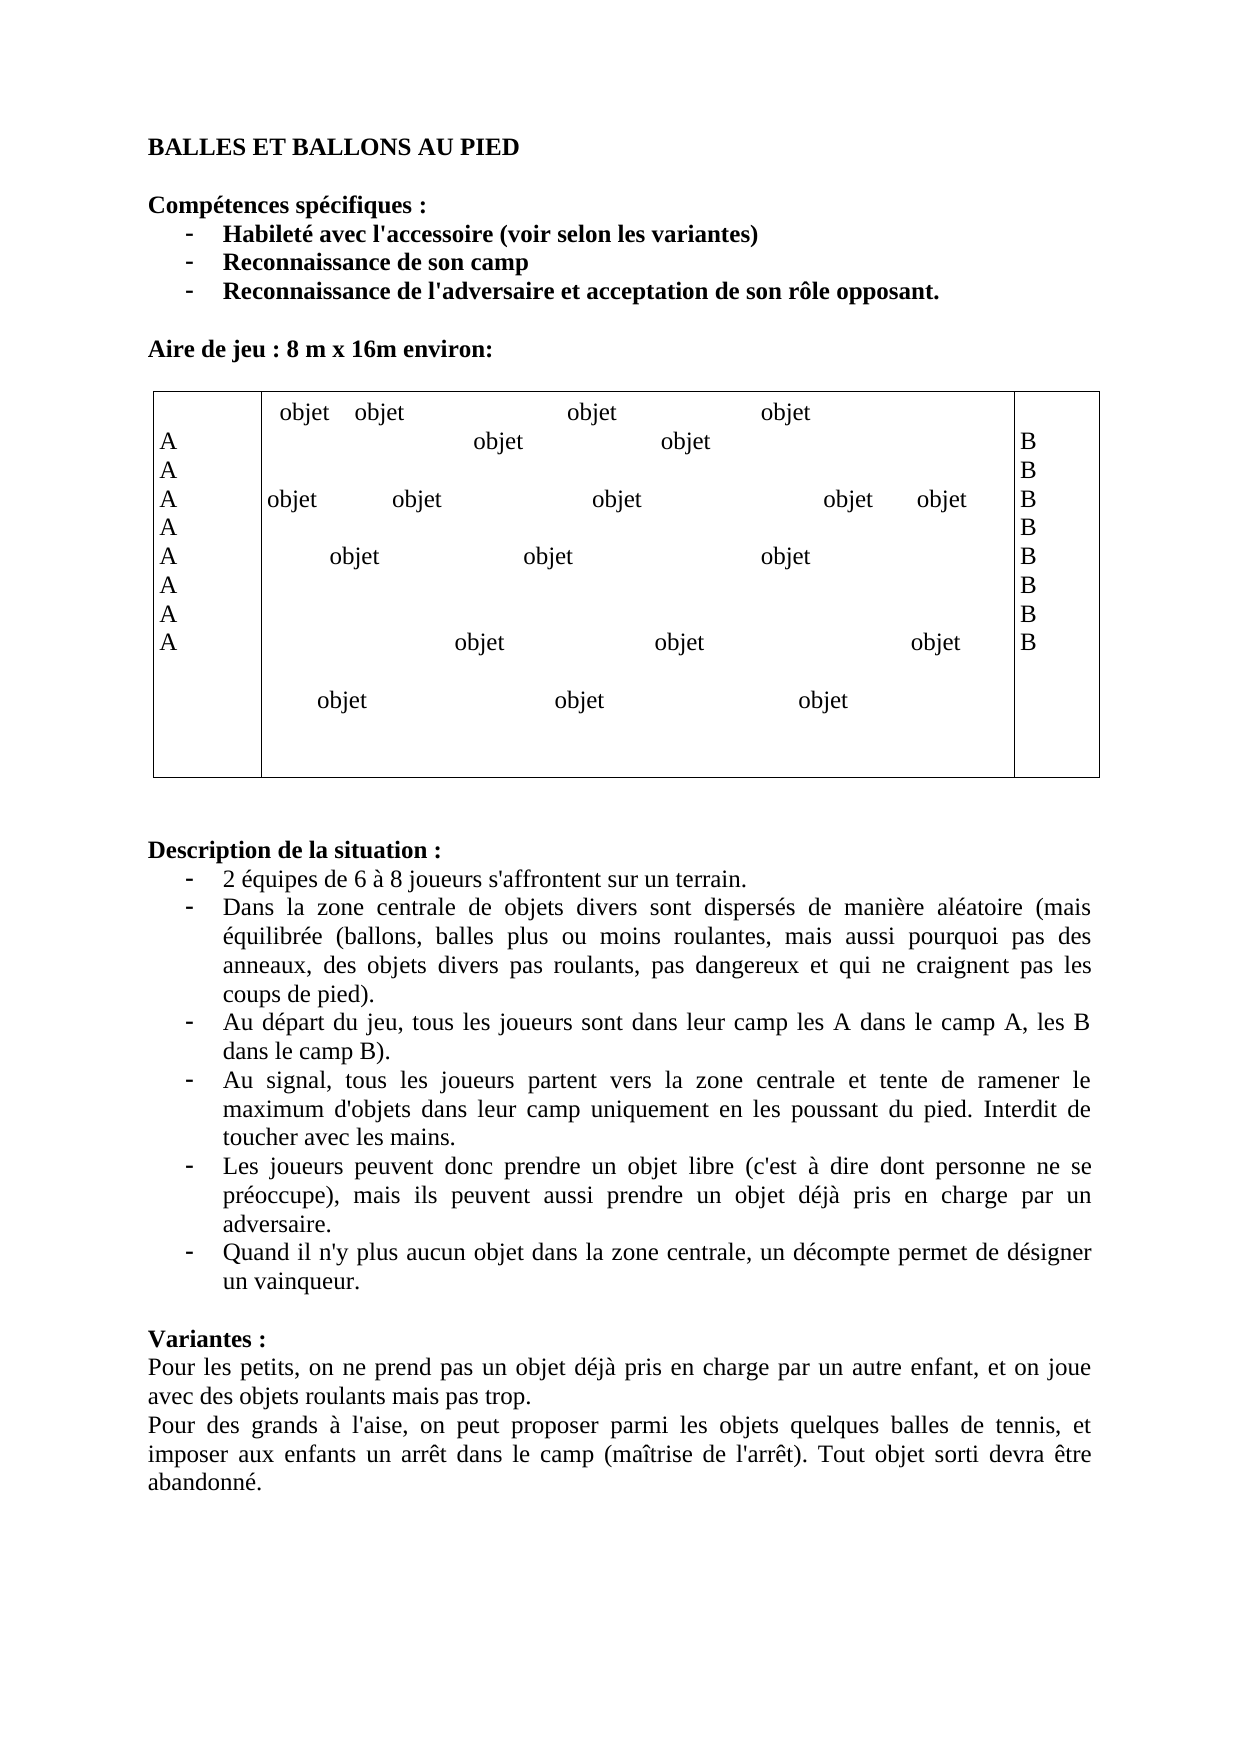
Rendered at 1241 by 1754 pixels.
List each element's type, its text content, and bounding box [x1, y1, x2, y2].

list Reconnaissance de son camp [185, 247, 1093, 276]
list Reconnaissance de l'adversaire et acceptation de son rôle opposant. [185, 276, 1093, 305]
text Pour les petits, on ne prend pas un objet déjà pris en charge par un autre enfant, et on joue avec des objets roulants mais pas trop. [148, 1352, 1093, 1410]
list Habileté avec l'accessoire (voir selon les variantes) [185, 219, 1093, 247]
list 2 équipes de 6 à 8 joueurs s'affrontent sur un terrain. [185, 864, 1093, 892]
list Dans la zone centrale de objets divers sont dispersés de manière aléatoire (mais équilibrée (ballons, balles plus ou moins roulantes, mais aussi pourquoi pas des anneaux, des objets divers pas roulants, pas dangereux et qui ne craignent pas les coups de pied). [185, 892, 1093, 1007]
list Les joueurs peuvent donc prendre un objet libre (c'est à dire dont personne ne se préoccupe), mais ils peuvent aussi prendre un objet déjà pris en charge par un adversaire. [185, 1151, 1093, 1237]
text Variantes : [148, 1324, 1093, 1352]
list Quand il n'y plus aucun objet dans la zone centrale, un décompte permet de désigner un vainqueur. [185, 1237, 1093, 1295]
text Pour des grands à l'aise, on peut proposer parmi les objets quelques balles de tennis, et imposer aux enfants un arrêt dans le camp (maîtrise de l'arrêt). Tout objet sorti devra être abandonné. [148, 1410, 1093, 1496]
table_header objet objet objet objet objet objet objet objet objet objet objet objet objet objet objet objet objet objet objet objet [262, 392, 1014, 777]
text Description de la situation : [148, 835, 1093, 864]
text Compétences spécifiques : [148, 190, 1093, 219]
table_header A A A A A A A A [154, 392, 261, 777]
text Aire de jeu : 8 m x 16m environ: [148, 334, 1093, 362]
table_header B B B B B B B B [1015, 392, 1099, 777]
list Au départ du jeu, tous les joueurs sont dans leur camp les A dans le camp A, les B dans le camp B). [185, 1007, 1093, 1065]
text BALLES ET BALLONS AU PIED [148, 132, 1093, 161]
list Au signal, tous les joueurs partent vers la zone centrale et tente de ramener le maximum d'objets dans leur camp uniquement en les poussant du pied. Interdit de toucher avec les mains. [185, 1065, 1093, 1151]
